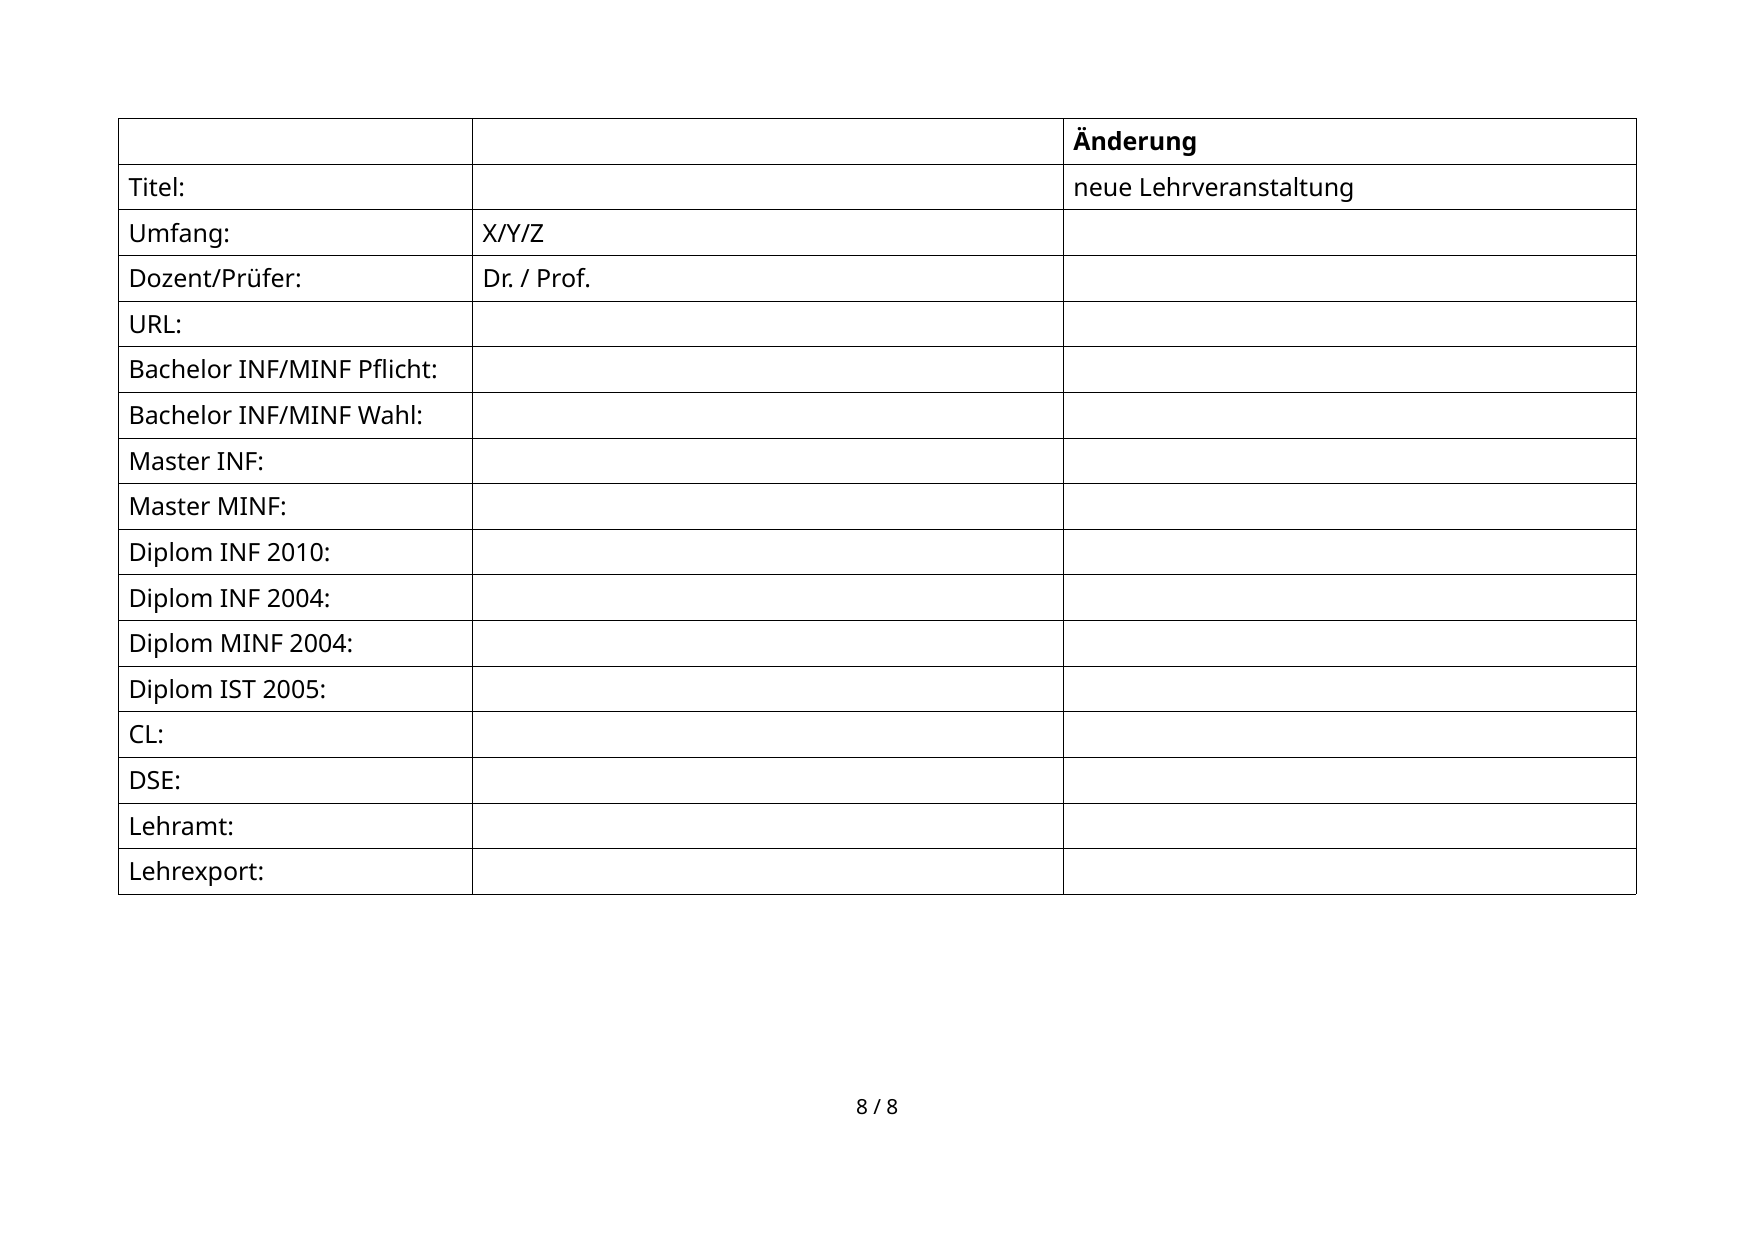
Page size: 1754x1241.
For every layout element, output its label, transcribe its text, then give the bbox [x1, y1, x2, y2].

table_cell [1064, 758, 1636, 802]
table_cell [1064, 712, 1636, 757]
table_cell [473, 804, 1063, 848]
table_cell [473, 712, 1063, 757]
table_cell Master INF: [119, 439, 472, 483]
table_cell [473, 347, 1063, 392]
table_cell CL: [119, 712, 472, 757]
table_cell neue Lehrveranstaltung [1064, 165, 1636, 209]
table_header [473, 119, 1063, 164]
table_cell Master MINF: [119, 484, 472, 529]
table_cell [1064, 210, 1636, 255]
table_cell [473, 758, 1063, 802]
table_cell [1064, 849, 1636, 894]
table_cell [1064, 575, 1636, 620]
table_cell [1064, 347, 1636, 392]
table_cell [473, 621, 1063, 666]
table_cell [1064, 667, 1636, 711]
table_cell [473, 484, 1063, 529]
table_cell [1064, 804, 1636, 848]
table_cell Diplom INF 2010: [119, 530, 472, 574]
table_cell [473, 667, 1063, 711]
table_cell Diplom INF 2004: [119, 575, 472, 620]
table_cell [473, 302, 1063, 346]
table_cell [1064, 484, 1636, 529]
table_cell [473, 165, 1063, 209]
table_cell [1064, 393, 1636, 437]
table_cell Diplom MINF 2004: [119, 621, 472, 666]
table_cell [1064, 302, 1636, 346]
table_cell DSE: [119, 758, 472, 802]
table_cell Bachelor INF/MINF Pflicht: [119, 347, 472, 392]
table_cell Titel: [119, 165, 472, 209]
table_header Änderung [1064, 119, 1636, 164]
table_cell Umfang: [119, 210, 472, 255]
table_cell Bachelor INF/MINF Wahl: [119, 393, 472, 437]
table_cell [473, 393, 1063, 437]
table_cell Lehramt: [119, 804, 472, 848]
table_cell [473, 530, 1063, 574]
table_cell X/Y/Z [473, 210, 1063, 255]
table_cell [1064, 256, 1636, 301]
table_cell [1064, 530, 1636, 574]
table_cell [473, 575, 1063, 620]
table_cell [1064, 439, 1636, 483]
table_cell Diplom IST 2005: [119, 667, 472, 711]
table_cell [1064, 621, 1636, 666]
table_cell URL: [119, 302, 472, 346]
table_cell Dr. / Prof. [473, 256, 1063, 301]
table_cell [473, 849, 1063, 894]
table_cell [473, 439, 1063, 483]
table_cell Lehrexport: [119, 849, 472, 894]
table_header [119, 119, 472, 164]
table_cell Dozent/Prüfer: [119, 256, 472, 301]
